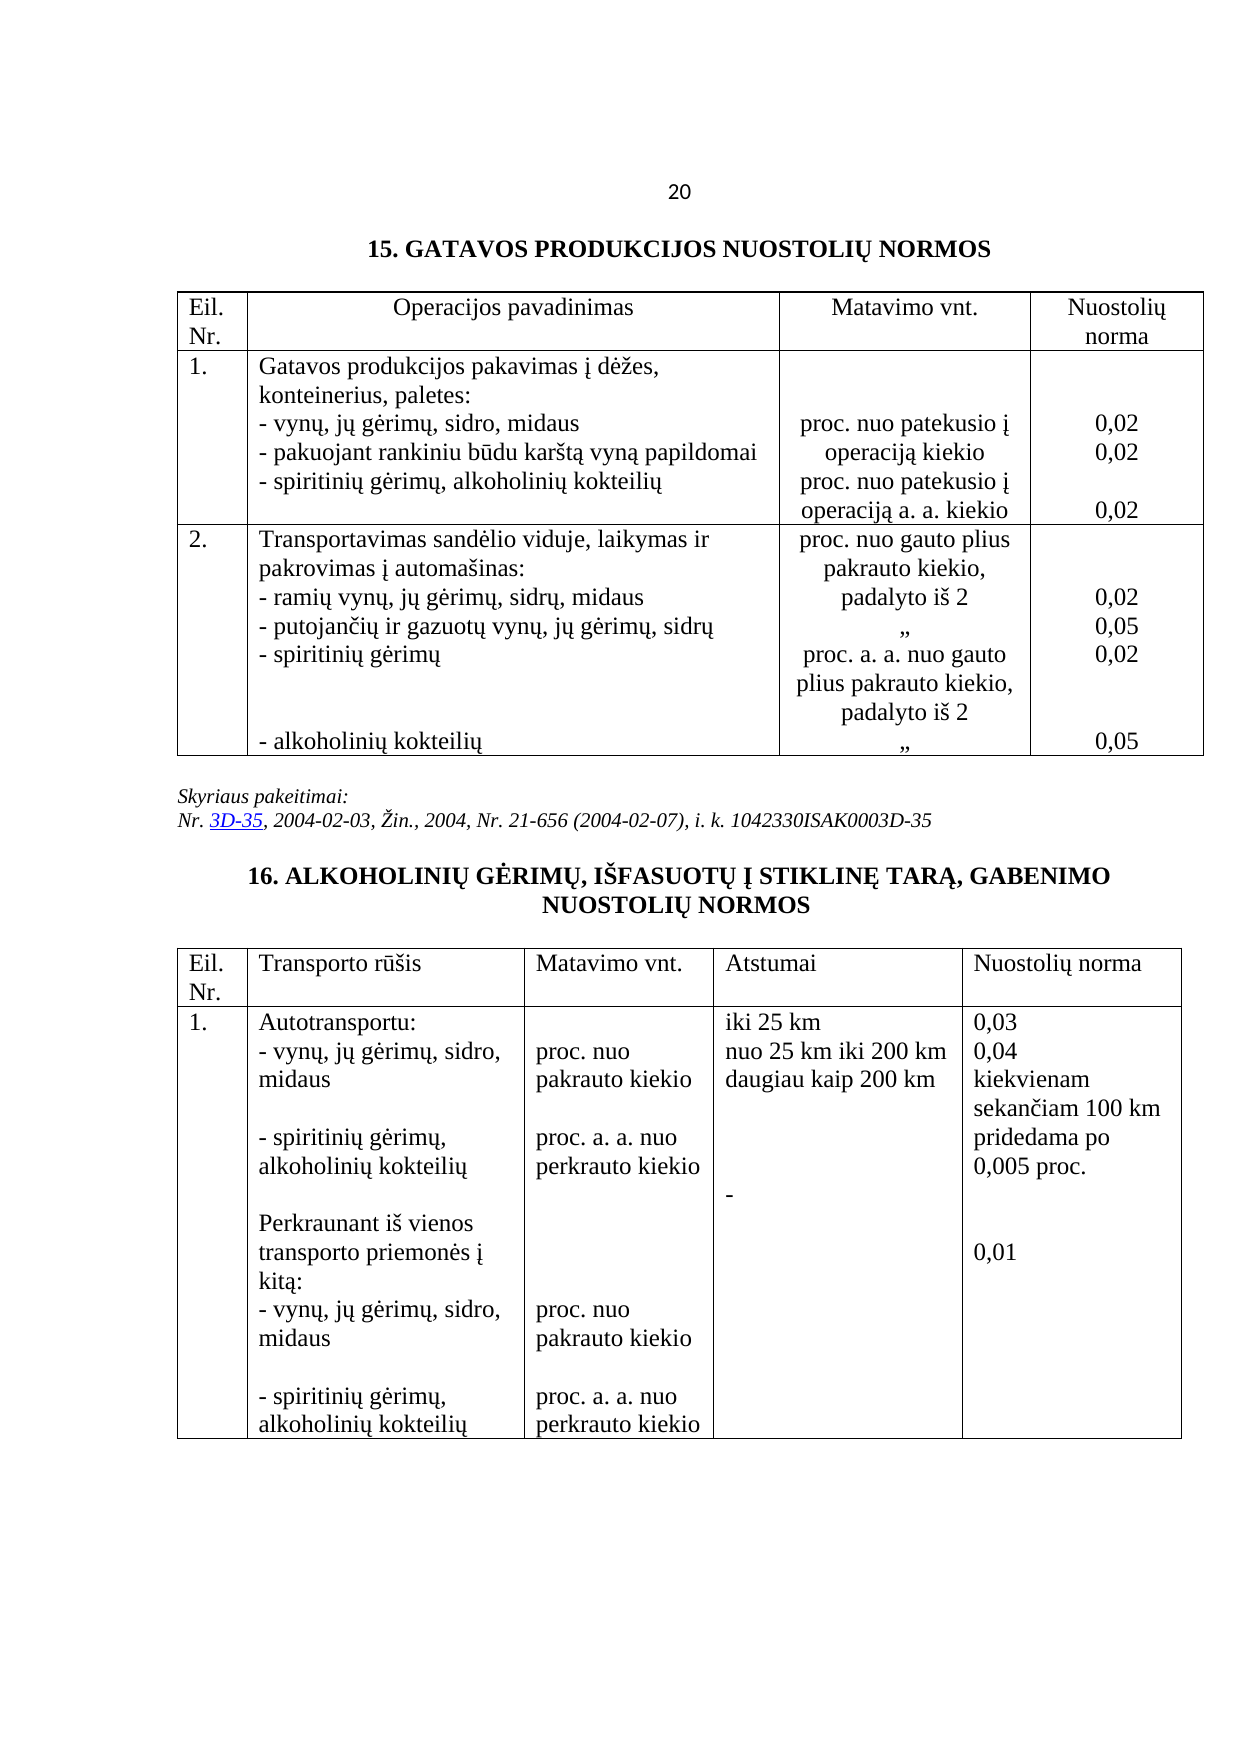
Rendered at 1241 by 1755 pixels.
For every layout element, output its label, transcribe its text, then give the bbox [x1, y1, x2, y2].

table_cell proc. nuo patekusio į operaciją kiekio proc. nuo patekusio į operaciją a. a. kiekio [780, 351, 1030, 523]
table_header Nuostolių norma [963, 949, 1181, 1006]
table_header Eil. Nr. [178, 949, 247, 1006]
table_cell 1. [178, 351, 247, 523]
table_header Matavimo vnt. [525, 949, 713, 1006]
table_cell 0,02 0,02 0,02 [1031, 351, 1203, 523]
table_cell Autotransportu: - vynų, jų gėrimų, sidro, midaus - spiritinių gėrimų, alkoholinių kokteilių Perkraunant iš vienos transporto priemonės į kitą: - vynų, jų gėrimų, sidro, midaus - spiritinių gėrimų, alkoholinių kokteilių [248, 1007, 524, 1438]
table_cell Gatavos produkcijos pakavimas į dėžes, konteinerius, paletes: - vynų, jų gėrimų, sidro, midaus - pakuojant rankiniu būdu karštą vyną papildomai - spiritinių gėrimų, alkoholinių kokteilių [248, 351, 779, 523]
table_header Eil. Nr. [178, 293, 247, 350]
text 16. ALKOHOLINIŲ GĖRIMŲ, IŠFASUOTŲ Į STIKLINĘ TARĄ, GABENIMO NUOSTOLIŲ NORMOS [177, 861, 1181, 919]
table_header Matavimo vnt. [780, 293, 1030, 350]
table_header Nuostolių norma [1031, 293, 1203, 350]
table_cell 1. [178, 1007, 247, 1438]
table_header Operacijos pavadinimas [248, 293, 779, 350]
text 15. GATAVOS PRODUKCIJOS NUOSTOLIŲ NORMOS [177, 234, 1181, 263]
table_header Transporto rūšis [248, 949, 524, 1006]
table_cell 0,03 0,04 kiekvienam sekančiam 100 km pridedama po 0,005 proc. 0,01 [963, 1007, 1181, 1438]
table_cell proc. nuo gauto plius pakrauto kiekio, padalyto iš 2 „ proc. a. a. nuo gauto plius pakrauto kiekio, padalyto iš 2 „ [780, 525, 1030, 754]
table_cell Transportavimas sandėlio viduje, laikymas ir pakrovimas į automašinas: - ramių vynų, jų gėrimų, sidrų, midaus - putojančių ir gazuotų vynų, jų gėrimų, sidrų - spiritinių gėrimų - alkoholinių kokteilių [248, 525, 779, 754]
table_cell 0,02 0,05 0,02 0,05 [1031, 525, 1203, 754]
table_cell proc. nuo pakrauto kiekio proc. a. a. nuo perkrauto kiekio proc. nuo pakrauto kiekio proc. a. a. nuo perkrauto kiekio [525, 1007, 713, 1438]
text Skyriaus pakeitimai: [177, 784, 1181, 808]
table_cell 2. [178, 525, 247, 754]
table_header Atstumai [714, 949, 962, 1006]
table_cell iki 25 km nuo 25 km iki 200 km daugiau kaip 200 km - [714, 1007, 962, 1438]
text Nr. 3D-35, 2004-02-03, Žin., 2004, Nr. 21-656 (2004-02-07), i. k. 1042330ISAK0003D-35 [177, 808, 1181, 832]
